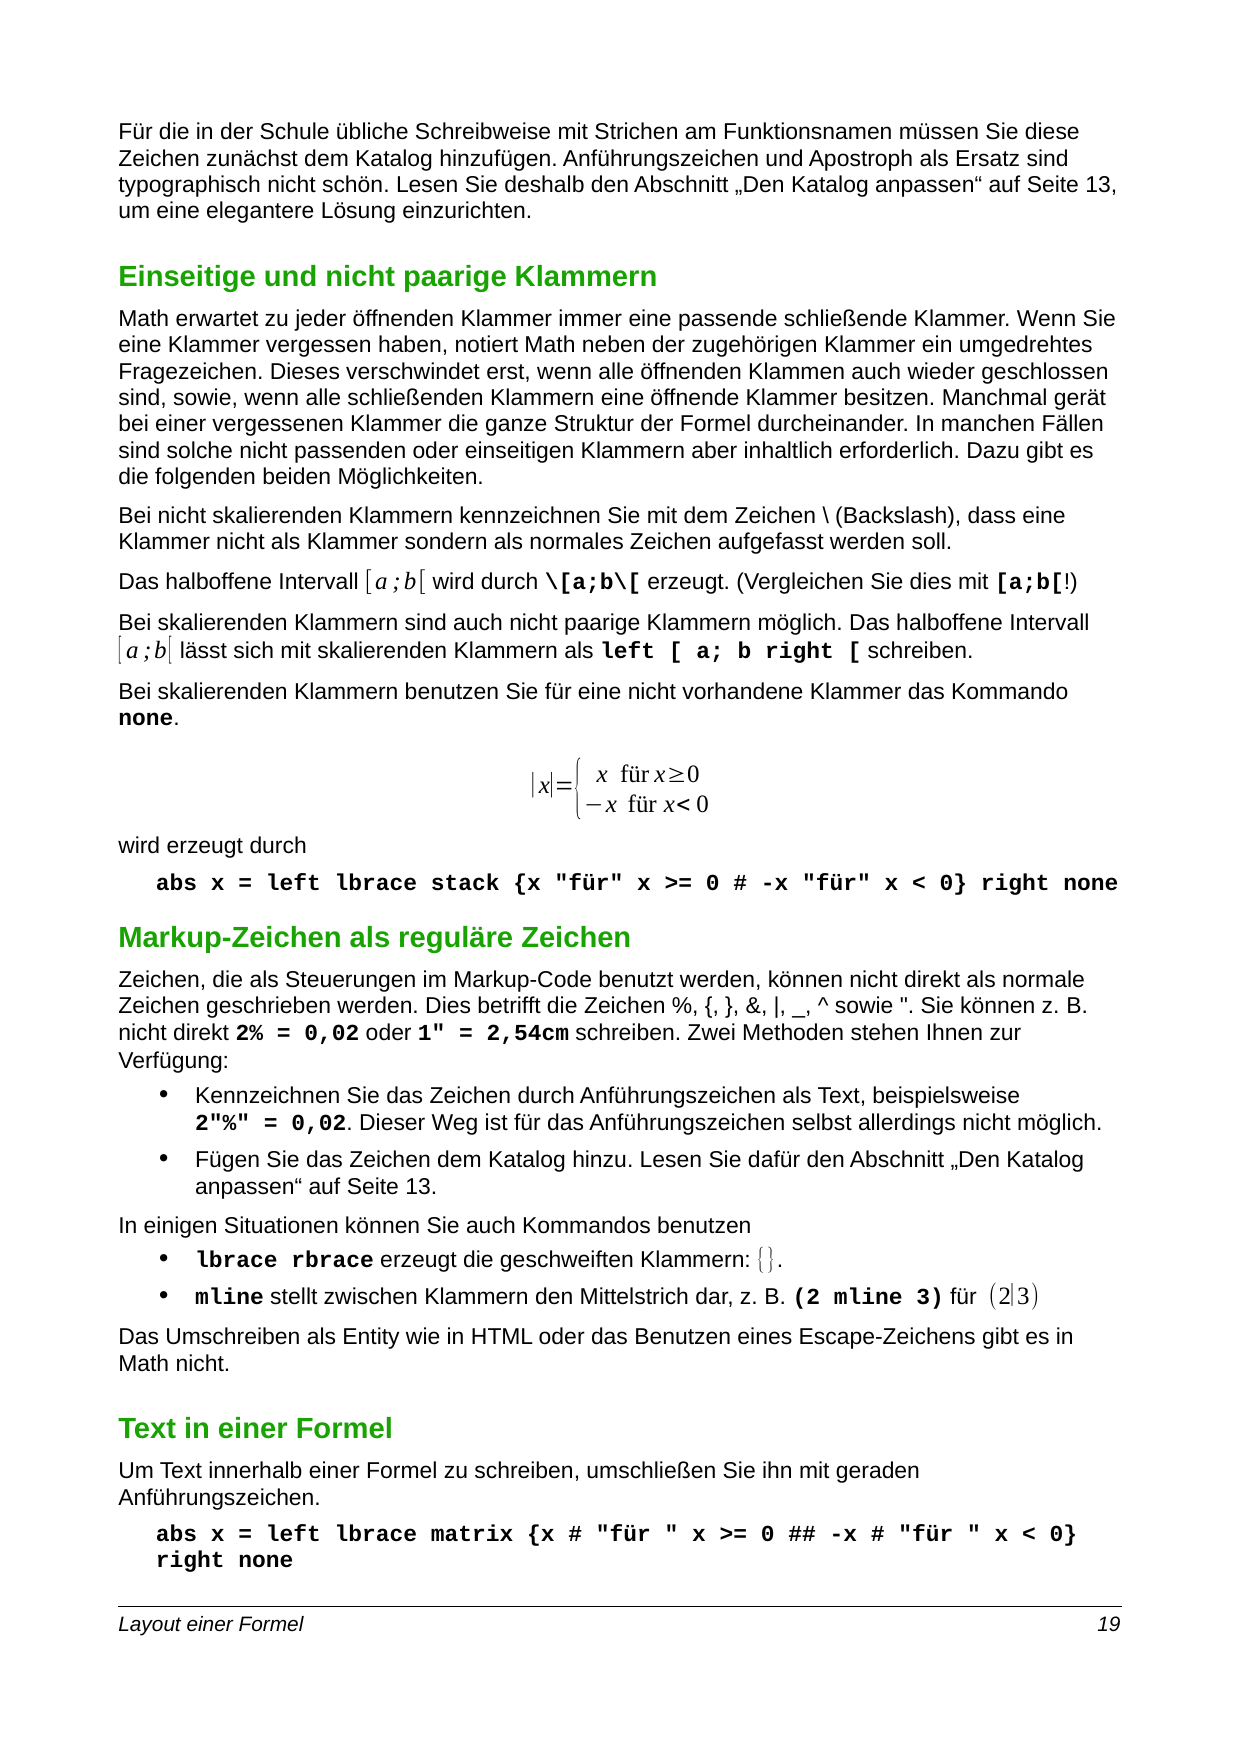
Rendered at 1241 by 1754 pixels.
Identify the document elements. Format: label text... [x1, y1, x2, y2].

text Das Umschreiben als Entity wie in HTML oder das Benutzen eines Escape-Zeichens gibt es in Math nicht. [118, 1323, 1122, 1376]
list lbrace rbrace erzeugt die geschweiften Klammern: . [156, 1244, 1122, 1274]
list Zeichen, die als Steuerungen im Markup-Code benutzt werden, können nicht direkt als normale Zeichen geschrieben werden. Dies betrifft die Zeichen %, {, }, &, |, _, ^ sowie ". Sie können z. B. nicht direkt 2% = 0,02 oder 1" = 2,54cm schreiben. Zwei Methoden stehen Ihnen zur Verfügung: [118, 966, 1122, 1073]
text Bei nicht skalierenden Klammern kennzeichnen Sie mit dem Zeichen \ (Backslash), dass eine Klammer nicht als Klammer sondern als normales Zeichen aufgefasst werden soll. [118, 502, 1122, 555]
list Fügen Sie das Zeichen dem Katalog hinzu. Lesen Sie dafür den Abschnitt „Den Katalog anpassen“ auf Seite 13. [156, 1144, 1122, 1199]
text Math erwartet zu jeder öffnenden Klammer immer eine passende schließende Klammer. Wenn Sie eine Klammer vergessen haben, notiert Math neben der zugehörigen Klammer ein umgedrehtes Fragezeichen. Dieses verschwindet erst, wenn alle öffnenden Klammen auch wieder geschlossen sind, sowie, wenn alle schließenden Klammern eine öffnende Klammer besitzen. Manchmal gerät bei einer vergessenen Klammer die ganze Struktur der Formel durcheinander. In manchen Fällen sind solche nicht passenden oder einseitigen Klammern aber inhaltlich erforderlich. Dazu gibt es die folgenden beiden Möglichkeiten. [118, 305, 1122, 489]
subtitle Markup-Zeichen als reguläre Zeichen [118, 920, 1122, 954]
text abs x = left lbrace stack {x "für" x >= 0 # -x "für" x < 0} right none [156, 871, 1122, 897]
list In einigen Situationen können Sie auch Kommandos benutzen [118, 1212, 1122, 1238]
text wird erzeugt durch [118, 832, 1122, 859]
text Bei skalierenden Klammern sind auch nicht paarige Klammern möglich. Das halboffene Intervall lässt sich mit skalierenden Klammern als left [ a; b right [ schreiben. [118, 608, 1122, 665]
text Das halboffene Intervall wird durch \[a;b\[ erzeugt. (Vergleichen Sie dies mit [a;b[!) [118, 567, 1122, 596]
subtitle Text in einer Formel [118, 1412, 1122, 1445]
text Bei skalierenden Klammern benutzen Sie für eine nicht vorhandene Klammer das Kommando none. [118, 678, 1122, 733]
text Für die in der Schule übliche Schreibweise mit Strichen am Funktionsnamen müssen Sie diese Zeichen zunächst dem Katalog hinzufügen. Anführungszeichen und Apostroph als Ersatz sind typographisch nicht schön. Lesen Sie deshalb den Abschnitt „Den Katalog anpassen“ auf Seite 13, um eine elegantere Lösung einzurichten. [118, 118, 1122, 223]
text Um Text innerhalb einer Formel zu schreiben, umschließen Sie ihn mit geraden Anführungszeichen. [118, 1457, 1122, 1510]
text abs x = left lbrace matrix {x # "für " x >= 0 ## -x # "für " x < 0} right none [156, 1523, 1122, 1574]
list mline stellt zwischen Klammern den Mittelstrich dar, z. B. (2 mline 3) für [156, 1281, 1122, 1311]
list Kennzeichnen Sie das Zeichen durch Anführungszeichen als Text, beispielsweise 2"%" = 0,02. Dieser Weg ist für das Anführungszeichen selbst allerdings nicht möglich. [156, 1080, 1122, 1137]
subtitle Einseitige und nicht paarige Klammern [118, 259, 1122, 293]
